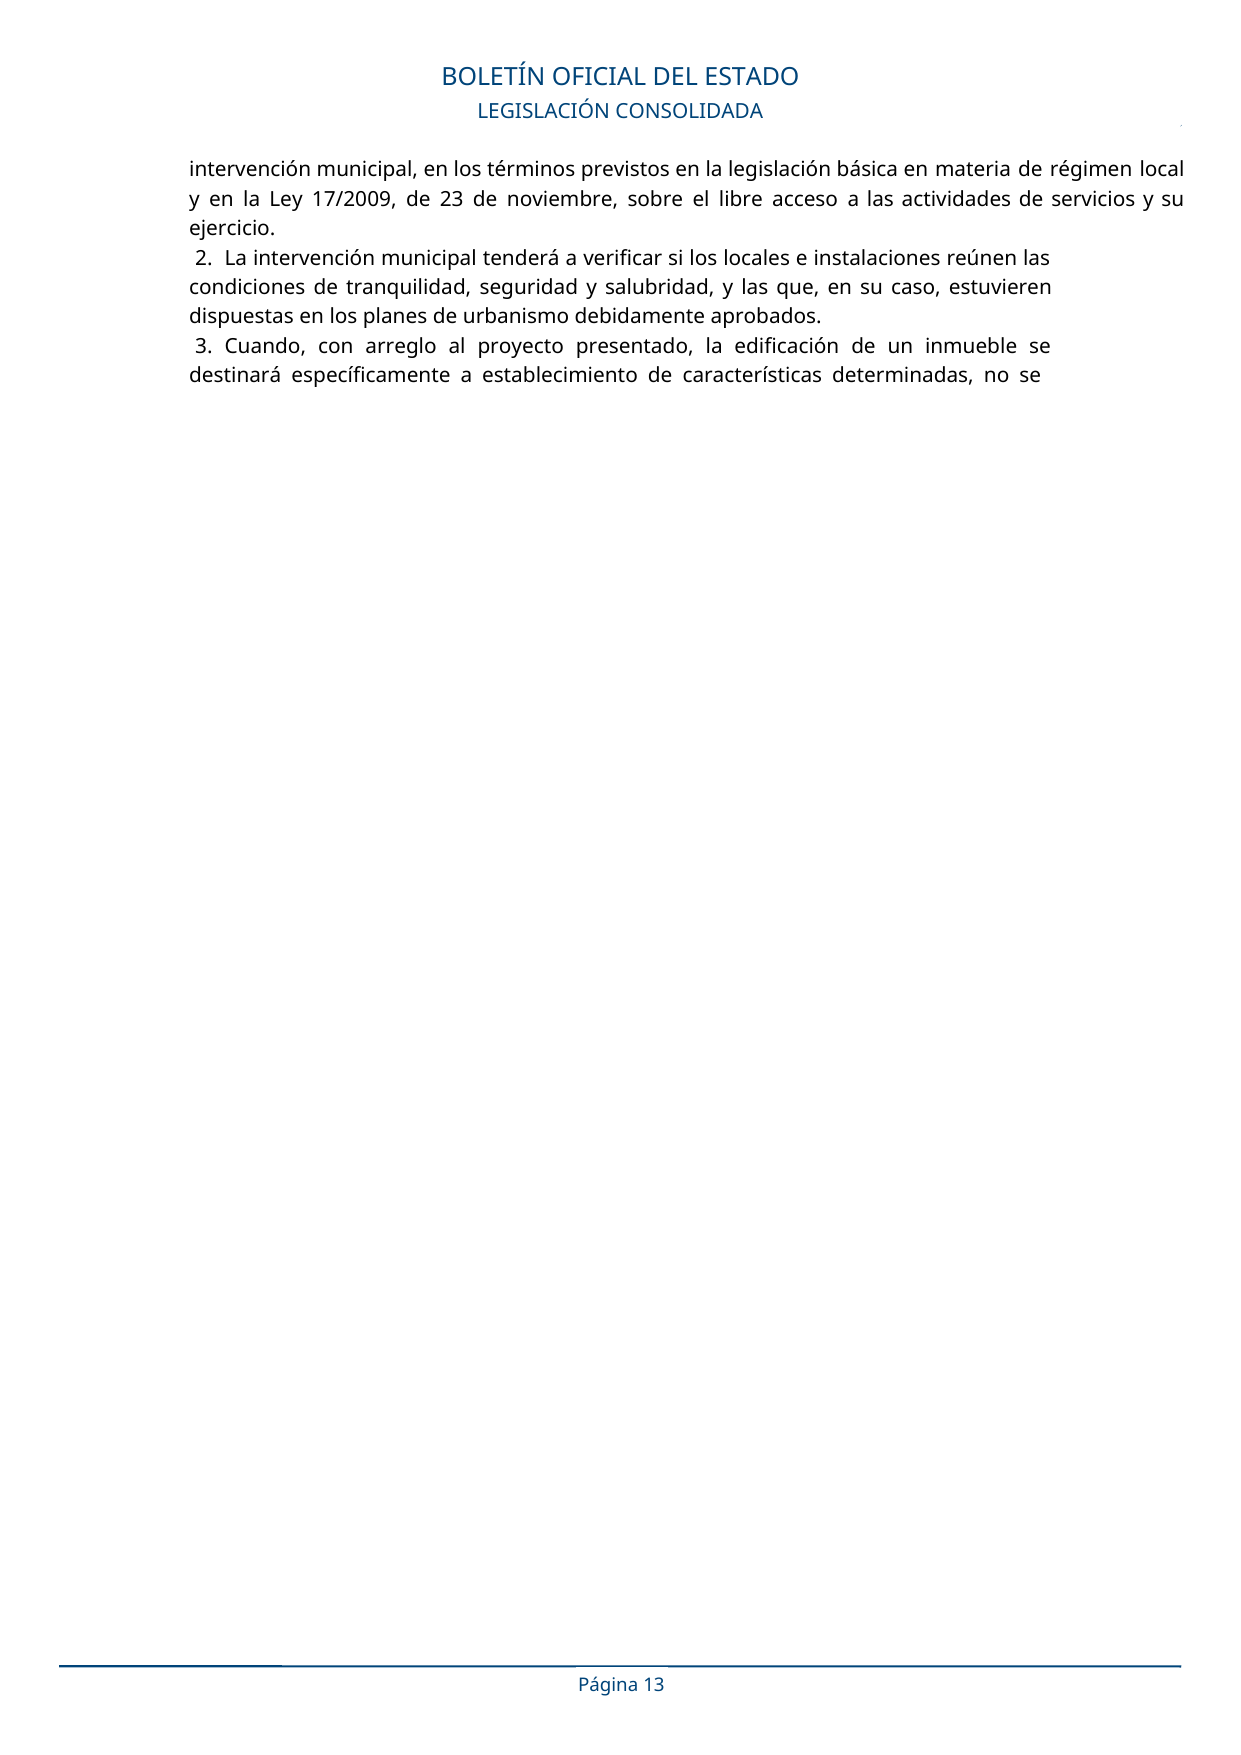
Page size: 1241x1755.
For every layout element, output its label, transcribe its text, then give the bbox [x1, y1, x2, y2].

list La intervención municipal tenderá a verificar si los locales e instalaciones reúnen las condiciones de tranquilidad, seguridad y salubridad, y las que, en su caso, estuvieren dispuestas en los planes de urbanismo debidamente aprobados. [159, 243, 1052, 329]
list Cuando, con arreglo al proyecto presentado, la edificación de un inmueble se destinará específicamente a establecimiento de características determinadas, no se [159, 331, 1052, 388]
list intervención municipal, en los términos previstos en la legislación básica en materia de régimen local y en la Ley 17/2009, de 23 de noviembre, sobre el libre acceso a las actividades de servicios y su ejercicio. [159, 154, 1184, 241]
